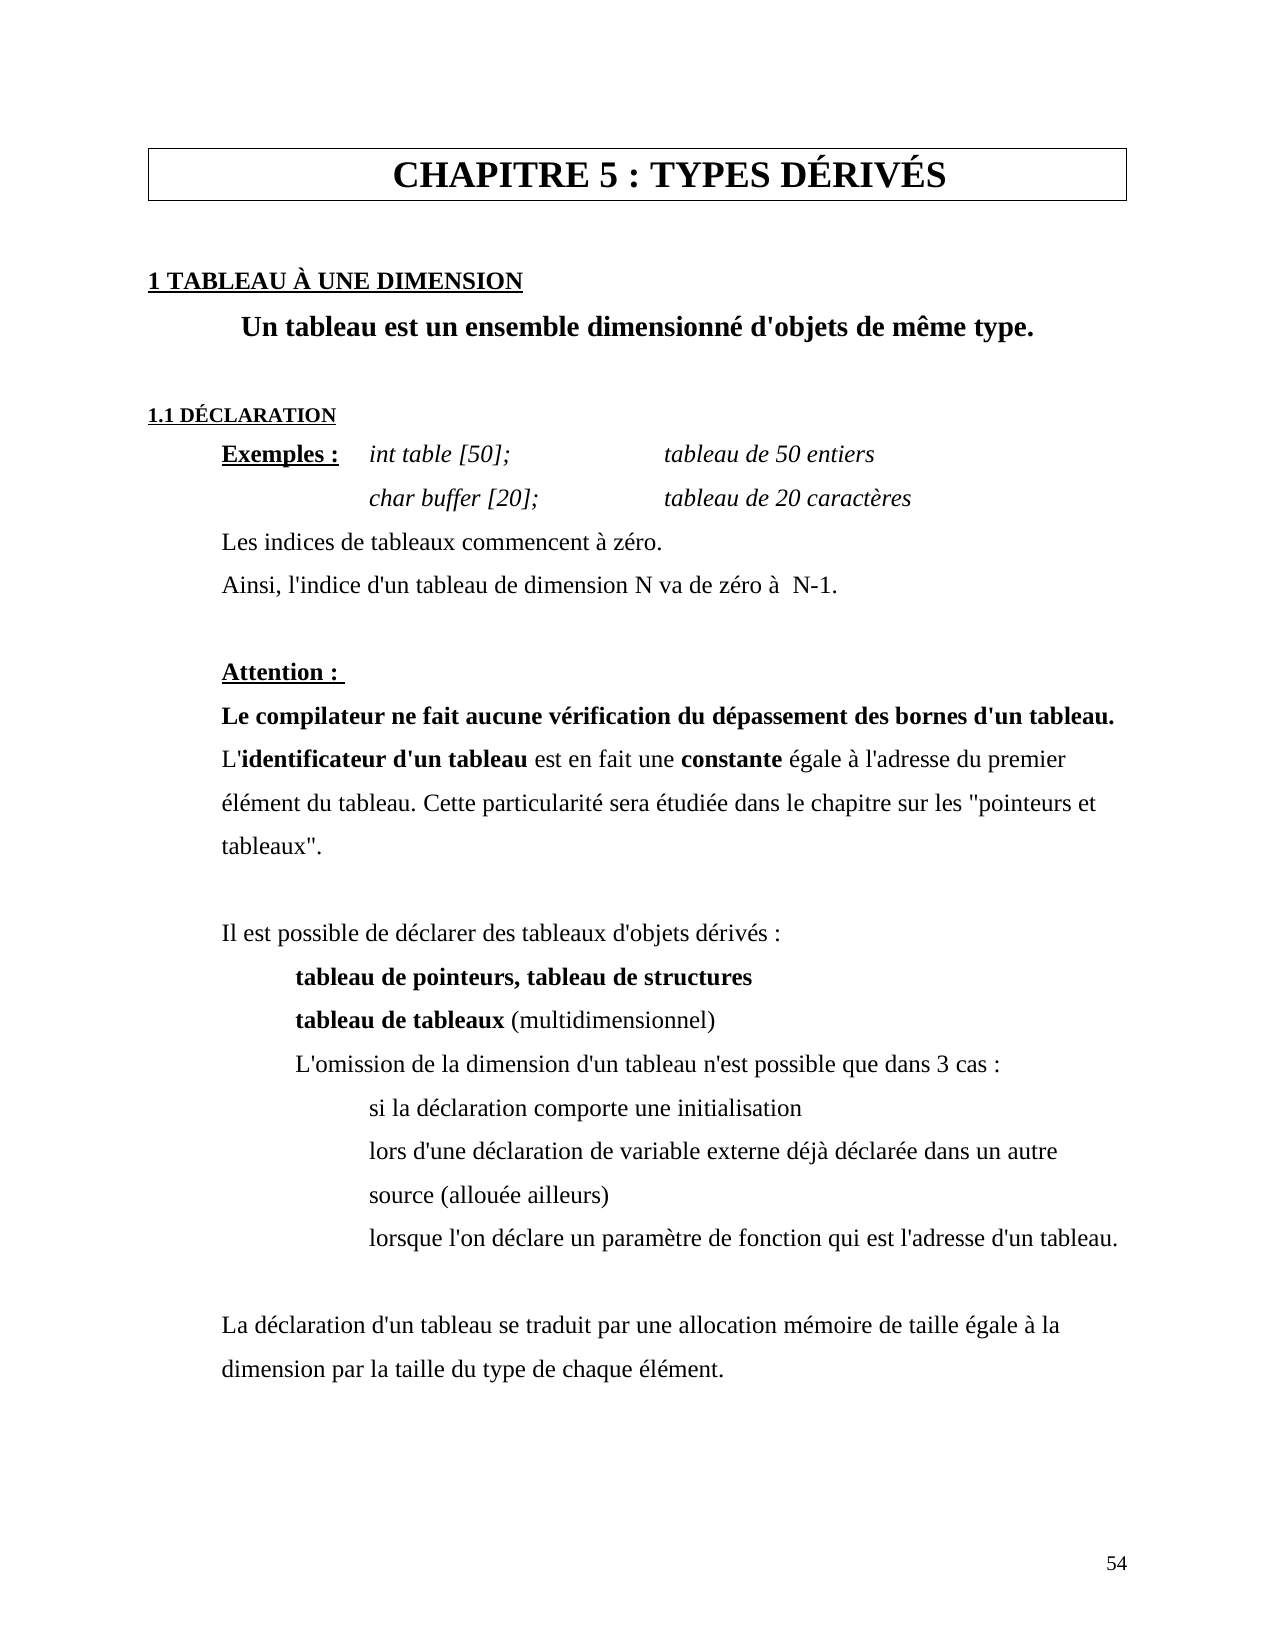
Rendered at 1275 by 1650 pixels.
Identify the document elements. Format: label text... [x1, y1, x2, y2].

text L'identificateur d'un tableau est en fait une constante égale à l'adresse du premier élément du tableau. Cette particularité sera étudiée dans le chapitre sur les "pointeurs et tableaux". [148, 744, 1127, 860]
text Il est possible de déclarer des tableaux d'objets dérivés : [148, 918, 1127, 947]
list lorsque l'on déclare un paramètre de fonction qui est l'adresse d'un tableau. [369, 1223, 1127, 1252]
text La déclaration d'un tableau se traduit par une allocation mémoire de taille égale à la dimension par la taille du type de chaque élément. [148, 1310, 1127, 1383]
text Un tableau est un ensemble dimensionné d'objets de même type. [148, 309, 1127, 343]
text 1.1 Déclaration [148, 403, 1127, 427]
text 1 Tableau à une dimension [148, 266, 1127, 295]
text char buffer [20]; tableau de 20 caractères [221, 483, 1127, 512]
text chapitre 5 : types dérivés [149, 149, 1126, 200]
list tableau de pointeurs, tableau de structures [295, 962, 1127, 991]
text L'omission de la dimension d'un tableau n'est possible que dans 3 cas : [295, 1049, 1127, 1078]
text Les indices de tableaux commencent à zéro. [148, 526, 1127, 556]
list tableau de tableaux (multidimensionnel) [295, 1005, 1127, 1034]
text Le compilateur ne fait aucune vérification du dépassement des bornes d'un tableau. [148, 701, 1127, 730]
text lors d'une déclaration de variable externe déjà déclarée dans un autre [295, 1136, 1127, 1165]
text si la déclaration comporte une initialisation [295, 1092, 1127, 1122]
text Ainsi, l'indice d'un tableau de dimension N va de zéro à N-1. [148, 570, 1127, 599]
list source (allouée ailleurs) [369, 1179, 1127, 1209]
text Attention : [148, 657, 1127, 686]
text Exemples : int table [50]; tableau de 50 entiers [148, 439, 1127, 468]
